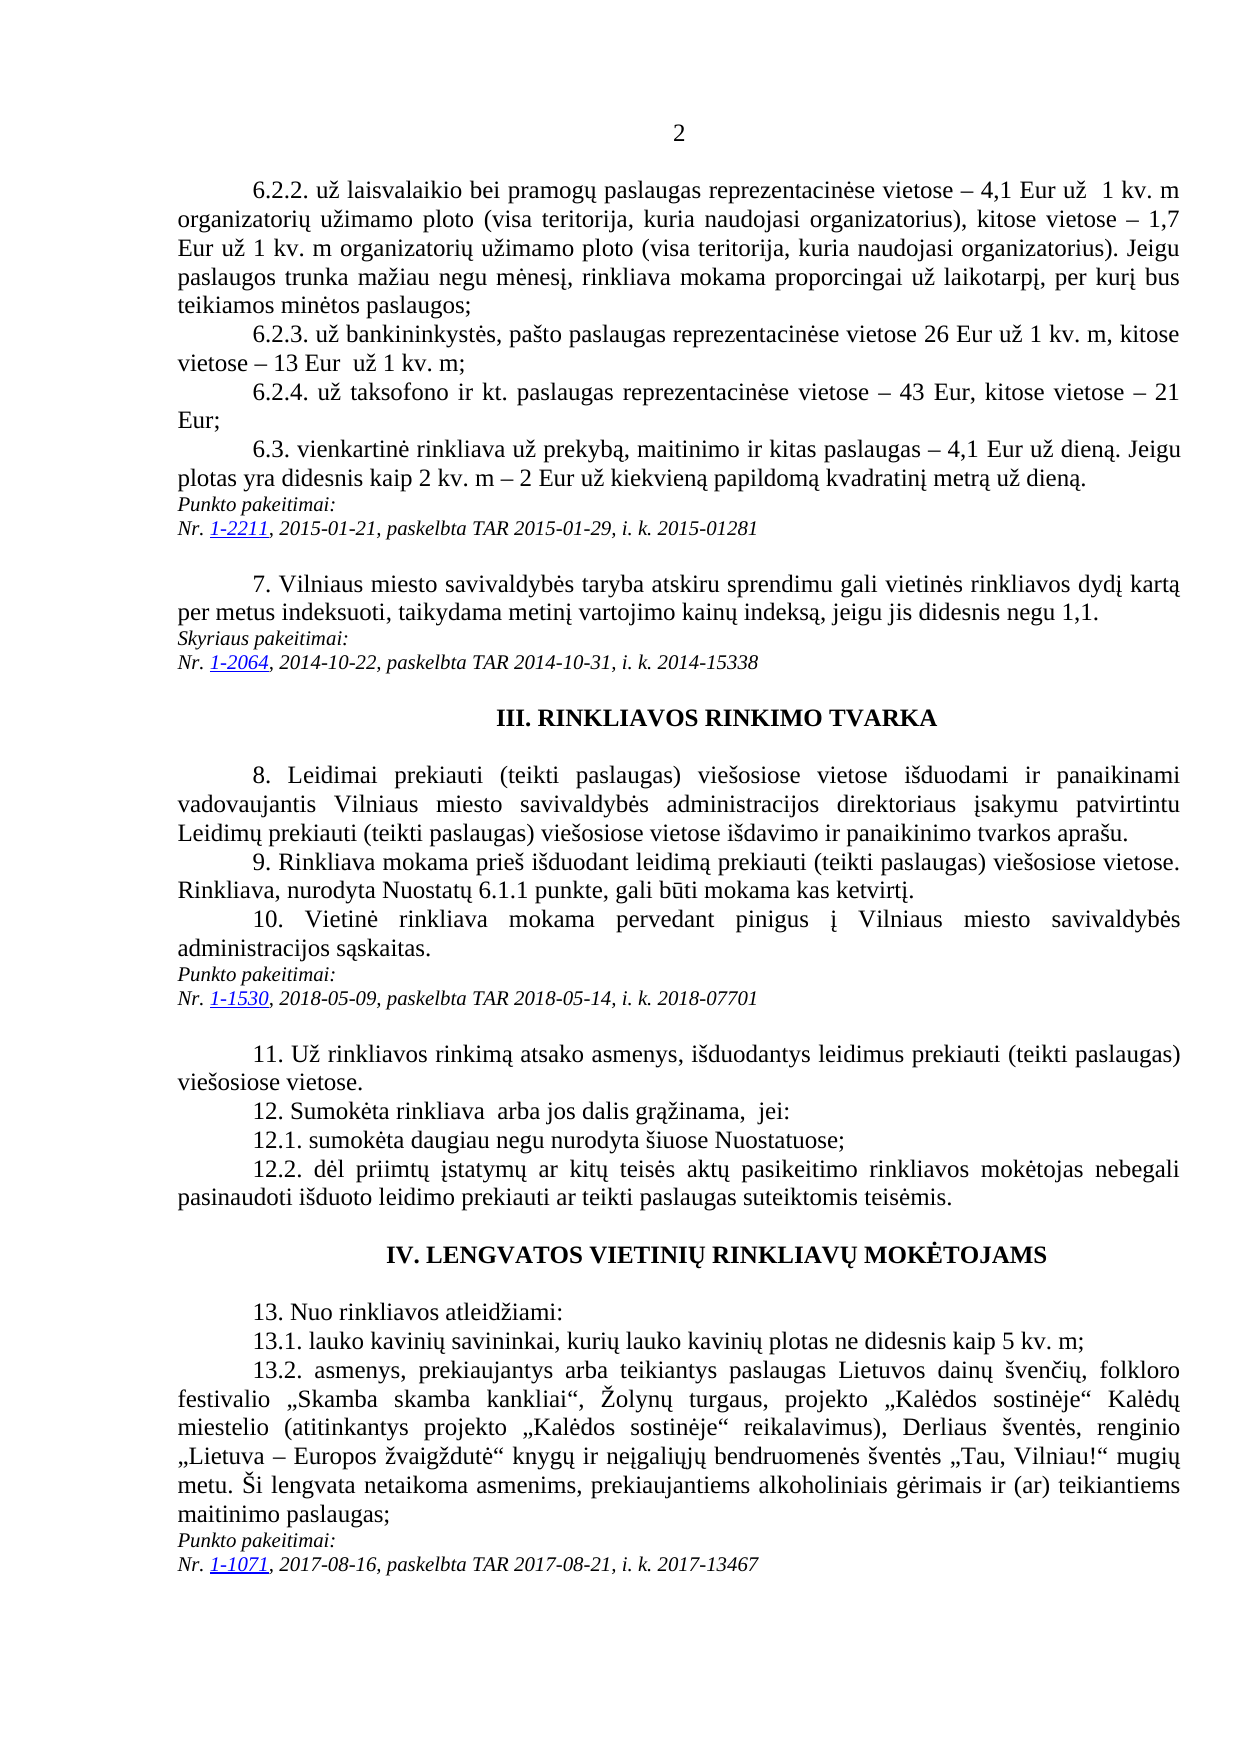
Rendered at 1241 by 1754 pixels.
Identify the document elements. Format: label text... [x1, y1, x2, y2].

text 10. Vietinė rinkliava mokama pervedant pinigus į Vilniaus miesto savivaldybės administracijos sąskaitas. [177, 904, 1181, 962]
text 13. Nuo rinkliavos atleidžiami: [177, 1297, 1181, 1326]
text 6.2.2. už laisvalaikio bei pramogų paslaugas reprezentacinėse vietose – 4,1 Eur už 1 kv. m organizatorių užimamo ploto (visa teritorija, kuria naudojasi organizatorius), kitose vietose – 1,7 Eur už 1 kv. m organizatorių užimamo ploto (visa teritorija, kuria naudojasi organizatorius). Jeigu paslaugos trunka mažiau negu mėnesį, rinkliava mokama proporcingai už laikotarpį, per kurį bus teikiamos minėtos paslaugos; [177, 176, 1181, 319]
text Punkto pakeitimai: [177, 962, 1181, 986]
text 8. Leidimai prekiauti (teikti paslaugas) viešosiose vietose išduodami ir panaikinami vadovaujantis Vilniaus miesto savivaldybės administracijos direktoriaus įsakymu patvirtintu Leidimų prekiauti (teikti paslaugas) viešosiose vietose išdavimo ir panaikinimo tvarkos aprašu. [177, 761, 1181, 847]
text 12.2. dėl priimtų įstatymų ar kitų teisės aktų pasikeitimo rinkliavos mokėtojas nebegali pasinaudoti išduoto leidimo prekiauti ar teikti paslaugas suteiktomis teisėmis. [177, 1154, 1181, 1211]
text 6.3. vienkartinė rinkliava už prekybą, maitinimo ir kitas paslaugas – 4,1 Eur už dieną. Jeigu plotas yra didesnis kaip 2 kv. m – 2 Eur už kiekvieną papildomą kvadratinį metrą už dieną. [177, 434, 1181, 492]
text 13.2. asmenys, prekiaujantys arba teikiantys paslaugas Lietuvos dainų švenčių, folkloro festivalio „Skamba skamba kankliai“, Žolynų turgaus, projekto „Kalėdos sostinėje“ Kalėdų miestelio (atitinkantys projekto „Kalėdos sostinėje“ reikalavimus), Derliaus šventės, renginio „Lietuva – Europos žvaigždutė“ knygų ir neįgaliųjų bendruomenės šventės „Tau, Vilniau!“ mugių metu. Ši lengvata netaikoma asmenims, prekiaujantiems alkoholiniais gėrimais ir (ar) teikiantiems maitinimo paslaugas; [177, 1355, 1181, 1527]
text 12. Sumokėta rinkliava arba jos dalis grąžinama, jei: [177, 1096, 1181, 1125]
text Punkto pakeitimai: [177, 1527, 1181, 1552]
text 6.2.4. už taksofono ir kt. paslaugas reprezentacinėse vietose – 43 Eur, kitose vietose – 21 Eur; [177, 377, 1181, 434]
text 13.1. lauko kavinių savininkai, kurių lauko kavinių plotas ne didesnis kaip 5 kv. m; [177, 1326, 1181, 1355]
text IV. LENGVATOS VIETINIŲ RINKLIAVŲ MOKĖTOJAMS [177, 1240, 1181, 1269]
text 9. Rinkliava mokama prieš išduodant leidimą prekiauti (teikti paslaugas) viešosiose vietose. Rinkliava, nurodyta Nuostatų 6.1.1 punkte, gali būti mokama kas ketvirtį. [177, 847, 1181, 904]
text Nr. 1-2064, 2014-10-22, paskelbta TAR 2014-10-31, i. k. 2014-15338 [177, 650, 1181, 674]
text 6.2.3. už bankininkystės, pašto paslaugas reprezentacinėse vietose 26 Eur už 1 kv. m, kitose vietose – 13 Eur už 1 kv. m; [177, 319, 1181, 377]
text Nr. 1-2211, 2015-01-21, paskelbta TAR 2015-01-29, i. k. 2015-01281 [177, 516, 1181, 540]
text III. RINKLIAVOS RINKIMO TVARKA [252, 703, 1181, 732]
text Skyriaus pakeitimai: [177, 626, 1181, 650]
text Nr. 1-1071, 2017-08-16, paskelbta TAR 2017-08-21, i. k. 2017-13467 [177, 1552, 1181, 1576]
text 12.1. sumokėta daugiau negu nurodyta šiuose Nuostatuose; [177, 1125, 1181, 1154]
text Punkto pakeitimai: [177, 492, 1181, 516]
text 11. Už rinkliavos rinkimą atsako asmenys, išduodantys leidimus prekiauti (teikti paslaugas) viešosiose vietose. [177, 1039, 1181, 1096]
text Nr. 1-1530, 2018-05-09, paskelbta TAR 2018-05-14, i. k. 2018-07701 [177, 986, 1181, 1010]
text 7. Vilniaus miesto savivaldybės taryba atskiru sprendimu gali vietinės rinkliavos dydį kartą per metus indeksuoti, taikydama metinį vartojimo kainų indeksą, jeigu jis didesnis negu 1,1. [177, 569, 1181, 626]
